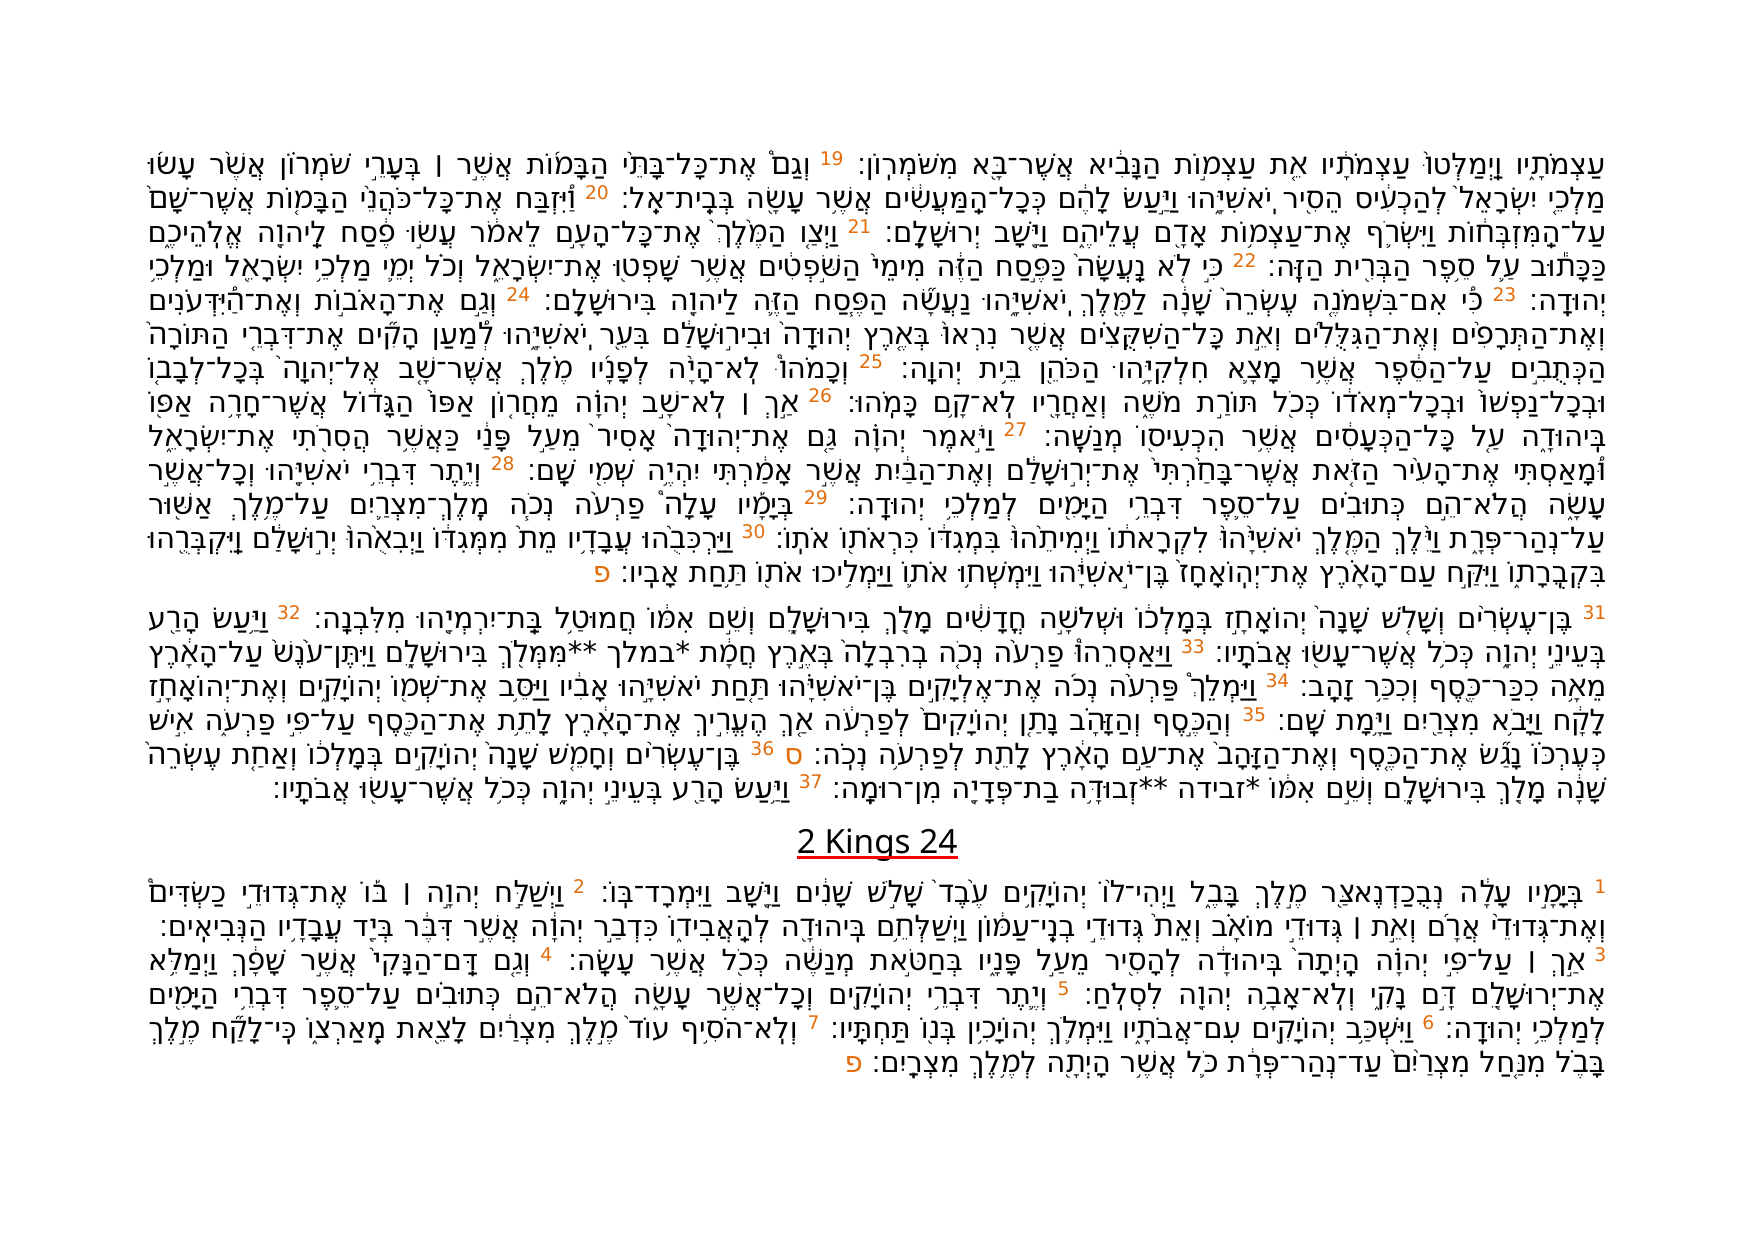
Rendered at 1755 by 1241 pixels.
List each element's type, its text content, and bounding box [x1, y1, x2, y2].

text 31 בֶּן־עֶשְׂרִ֨ים וְשָׁלֹ֤שׁ שָׁנָה֙ יְהוֹאָחָ֣ז בְּמָלְכ֔וֹ וּשְׁלֹשָׁ֣ה חֳדָשִׁ֔ים מָלַ֖ךְ בִּירוּשָׁלָ֑͏ִם וְשֵׁ֣ם אִמּ֔וֹ חֲמוּטַ֥ל בַּֽת־יִרְמְיָ֖הוּ מִלִּבְנָֽה׃ ‬‬‬32 וַיַּ֥עַשׂ הָרַ֖ע בְּעֵינֵ֣י יְהוָ֑ה כְּכֹ֥ל אֲשֶׁר־עָשׂ֖וּ אֲבֹתָֽיו׃ ‬‬‬33 וַיַּאַסְרֵהוּ֩ פַרְעֹ֨ה נְכֹ֤ה בְרִבְלָה֙ בְּאֶ֣רֶץ חֲמָ֔ת *במלך **מִּמְּלֹ֖ךְ בִּירוּשָׁלָ֑͏ִם וַיִּתֶּן־עֹ֙נֶשׁ֙ עַל־הָאָ֔רֶץ מֵאָ֥ה כִכַּר־כֶּ֖סֶף וְכִכַּ֥ר זָהָֽב׃ ‬‬‬34 וַיַּמְלֵךְ֩ פַּרְעֹ֨ה נְכֹ֜ה אֶת־אֶלְיָקִ֣ים בֶּן־יֹאשִׁיָּ֗הוּ תַּ֚חַת יֹאשִׁיָּ֣הוּ אָבִ֔יו וַיַּסֵּ֥ב אֶת־שְׁמ֖וֹ יְהוֹיָקִ֑ים וְאֶת־יְהוֹאָחָ֣ז לָקָ֔ח וַיָּבֹ֥א מִצְרַ֖יִם וַיָּ֥מָת שָֽׁם׃ ‬‬‬35 וְהַכֶּ֣סֶף וְהַזָּהָ֗ב נָתַ֤ן יְהוֹיָקִים֙ לְפַרְעֹ֔ה אַ֚ךְ הֶעֱרִ֣יךְ אֶת־הָאָ֔רֶץ לָתֵ֥ת אֶת־הַכֶּ֖סֶף עַל־פִּ֣י פַרְעֹ֑ה אִ֣ישׁ כְּעֶרְכּ֗וֹ נָגַ֞שׂ אֶת־הַכֶּ֤סֶף וְאֶת־הַזָּהָב֙ אֶת־עַ֣ם הָאָ֔רֶץ לָתֵ֖ת לְפַרְעֹ֥ה נְכֹֽה׃ ס ‬‬‬36 בֶּן־עֶשְׂרִ֨ים וְחָמֵ֤שׁ שָׁנָה֙ יְהוֹיָקִ֣ים בְּמָלְכ֔וֹ וְאַחַ֤ת עֶשְׂרֵה֙ שָׁנָ֔ה מָלַ֖ךְ בִּירוּשָׁלָ֑͏ִם וְשֵׁ֣ם אִמּ֔וֹ *זבידה **זְבוּדָּ֥ה בַת־פְּדָיָ֖ה מִן־רוּמָֽה׃ ‬‬‬37 וַיַּ֥עַשׂ הָרַ֖ע בְּעֵינֵ֣י יְהוָ֑ה כְּכֹ֥ל אֲשֶׁר־עָשׂ֖וּ אֲבֹתָֽיו׃ ‬‬‬‬‬‬‬‬‬‬ [148, 602, 1606, 805]
text 1 וַיִּשְׁלַ֖ח הַמֶּ֑לֶךְ וַיַּאַסְפ֣וּ אֵלָ֔יו כָּל־זִקְנֵ֥י יְהוּדָ֖ה וִירוּשָׁלָֽ͏ִם׃ 2 וַיַּ֣עַל הַמֶּ֣לֶךְ בֵּית־יְהוָ֡ה וְכָל־אִ֣ישׁ יְהוּדָה֩ וְכָל־יֹשְׁבֵ֨י יְרוּשָׁלִַ֜ם אִתּ֗וֹ וְהַכֹּֽהֲנִים֙ וְהַנְּבִיאִ֔ים וְכָל־הָעָ֖ם לְמִקָּטֹ֣ן וְעַד־גָּד֑וֹל וַיִּקְרָ֣א בְאָזְנֵיהֶ֗ם אֶת־כָּל־דִּבְרֵי֙ סֵ֣פֶר הַבְּרִ֔ית הַנִּמְצָ֖א בְּבֵ֥ית יְהוָֽה׃ ‬‬‬3 וַיַּעֲמֹ֣ד הַ֠מֶּלֶךְ עַֽל־הָ֨עַמּ֜וּד וַיִּכְרֹ֥ת אֶֽת־הַבְּרִ֣ית ׀ לִפְנֵ֣י יְהוָ֗ה לָלֶ֜כֶת אַחַ֤ר יְהוָה֙ וְלִשְׁמֹ֨ר מִצְוֺתָ֜יו וְאֶת־עֵדְוֺתָ֤יו וְאֶת־חֻקֹּתָיו֙ בְּכָל־לֵ֣ב וּבְכָל־נֶ֔פֶשׁ לְהָקִ֗ים אֶת־דִּבְרֵי֙ הַבְּרִ֣ית הַזֹּ֔את הַכְּתֻבִ֖ים עַל־הַסֵּ֣פֶר הַזֶּ֑ה וַיַּעֲמֹ֥ד כָּל־הָעָ֖ם בַּבְּרִֽית׃ ‬‬‬4 וַיְצַ֣ו הַמֶּ֡לֶךְ אֶת־חִלְקִיָּהוּ֩ הַכֹּהֵ֨ן הַגָּד֜וֹל וְאֶת־כֹּהֲנֵ֣י הַמִּשְׁנֶה֮ וְאֶת־שֹׁמְרֵ֣י הַסַּף֒ לְהוֹצִיא֙ מֵהֵיכַ֣ל יְהוָ֔ה אֵ֣ת כָּל־הַכֵּלִ֗ים הָֽעֲשׂוּיִם֙ לַבַּ֣עַל וְלָֽאֲשֵׁרָ֔ה וּלְכֹ֖ל צְבָ֣א הַשָּׁמָ֑יִם וַֽיִּשְׂרְפֵ֞ם מִח֤וּץ לִירוּשָׁלִַ֙ם֙ בְּשַׁדְמ֣וֹת קִדְר֔וֹן וְנָשָׂ֥א אֶת־עֲפָרָ֖ם בֵּֽית־אֵֽל׃ ‬‬‬5 וְהִשְׁבִּ֣ית אֶת־הַכְּמָרִ֗ים אֲשֶׁ֤ר נָֽתְנוּ֙ מַלְכֵ֣י יְהוּדָ֔ה וַיְקַטֵּ֤ר בַּבָּמוֹת֙ בְּעָרֵ֣י יְהוּדָ֔ה וּמְסִבֵּ֖י יְרוּשָׁלָ֑͏ִם וְאֶת־הַֽמְקַטְּרִ֣ים לַבַּ֗עַל לַשֶּׁ֤מֶשׁ וְלַיָּרֵ֙חַ֙ וְלַמַּזָּל֔וֹת וּלְכֹ֖ל צְבָ֥א הַשָּׁמָֽיִם׃ ‬‬‬6 וַיֹּצֵ֣א אֶת־הָאֲשֵׁרָה֩ מִבֵּ֨ית יְהוָ֜ה מִח֤וּץ לִירוּשָׁלִַ֙ם֙ אֶל־נַ֣חַל קִדְר֔וֹן וַיִּשְׂרֹ֥ף אֹתָ֛הּ בְּנַ֥חַל קִדְר֖וֹן וַיָּ֣דֶק לְעָפָ֑ר וַיַּשְׁלֵךְ֙ אֶת־עֲפָרָ֔הּ עַל־קֶ֖בֶר בְּנֵ֥י הָעָֽם׃ ‬‬‬7 וַיִּתֹּץ֙ אֶת־בָּתֵּ֣י הַקְּדֵשִׁ֔ים אֲשֶׁ֖ר בְּבֵ֣ית יְהוָ֑ה אֲשֶׁ֣ר הַנָּשִׁ֗ים אֹרְג֥וֹת שָׁ֛ם בָּתִּ֖ים לָאֲשֵׁרָֽה׃ ‬‬‬8 וַיָּבֵ֤א אֶת־כָּל־הַכֹּֽהֲנִים֙ מֵעָרֵ֣י יְהוּדָ֔ה וַיְטַמֵּ֣א אֶת־הַבָּמ֗וֹת אֲשֶׁ֤ר קִטְּרוּ־שָׁ֙מָּה֙ הַכֹּ֣הֲנִ֔ים מִגֶּ֖בַע עַד־בְּאֵ֣ר שָׁ֑בַע וְנָתַ֞ץ אֶת־בָּמ֣וֹת הַשְּׁעָרִ֗ים אֲשֶׁר־פֶּ֜תַח שַׁ֤עַר יְהוֹשֻׁ֙עַ֙ שַׂר־הָעִ֔יר אֲשֶֽׁר־עַל־שְׂמֹ֥אול אִ֖ישׁ בְּשַׁ֥עַר הָעִֽיר׃ ‬‬‬9 אַ֗ךְ לֹ֤א יַֽעֲלוּ֙ כֹּהֲנֵ֣י הַבָּמ֔וֹת אֶל־מִזְבַּ֥ח יְהוָ֖ה בִּירוּשָׁלָ֑͏ִם כִּ֛י אִם־אָכְל֥וּ מַצּ֖וֹת בְּת֥וֹךְ אֲחֵיהֶֽם׃ ‬‬‬10 וְטִמֵּ֣א אֶת־הַתֹּ֔פֶת אֲשֶׁ֖ר בְּגֵ֣י *בני־**בֶן־הִנֹּ֑ם לְבִלְתִּ֗י לְהַעֲבִ֨יר אִ֜ישׁ אֶת־בְּנ֧וֹ וְאֶת־בִּתּ֛וֹ בָּאֵ֖שׁ לַמֹּֽלֶךְ׃ ‬‬‬11 וַיַּשְׁבֵּ֣ת אֶת־הַסּוּסִ֗ים אֲשֶׁ֣ר נָתְנוּ֩ מַלְכֵ֨י יְהוּדָ֤ה לַשֶּׁ֙מֶשׁ֙ מִבֹּ֣א בֵית־יְהוָ֔ה אֶל־לִשְׁכַּת֙ נְתַן־מֶ֣לֶךְ הַסָּרִ֔יס אֲשֶׁ֖ר בַּפַּרְוָרִ֑ים וְאֶת־מַרְכְּב֥וֹת הַשֶּׁ֖מֶשׁ שָׂרַ֥ף בָּאֵֽשׁ׃ ‬‬‬12 וְאֶֽת־הַֽמִּזְבְּח֡וֹת אֲשֶׁ֣ר עַל־הַגָּג֩ עֲלִיַּ֨ת אָחָ֜ז אֲשֶׁר־עָשׂ֣וּ ׀ מַלְכֵ֣י יְהוּדָ֗ה וְאֶת־הַֽמִּזְבְּחוֹת֙ אֲשֶׁר־עָשָׂ֣ה מְנַשֶּׁ֗ה בִּשְׁתֵּ֛י חַצְר֥וֹת בֵּית־יְהוָ֖ה נָתַ֣ץ הַמֶּ֑לֶךְ וַיָּ֣רָץ מִשָּׁ֔ם וְהִשְׁלִ֥יךְ אֶת־עֲפָרָ֖ם אֶל־נַ֥חַל קִדְרֽוֹן׃ ‬‬‬‬13 וְֽאֶת־הַבָּמ֞וֹת אֲשֶׁ֣ר ׀ עַל־פְּנֵ֣י יְרוּשָׁלִַ֗ם אֲשֶׁר֮ מִימִ֣ין לְהַר־הַמַּשְׁחִית֒ אֲשֶׁ֣ר בָּ֠נָה שְׁלֹמֹ֨ה מֶֽלֶךְ־יִשְׂרָאֵ֜ל לְעַשְׁתֹּ֣רֶת ׀ שִׁקֻּ֣ץ צִידֹנִ֗ים וְלִכְמוֹשׁ֙ שִׁקֻּ֣ץ מוֹאָ֔ב וּלְמִלְכֹּ֖ם תּוֹעֲבַ֣ת בְּנֵֽי־עַמּ֑וֹן טִמֵּ֖א הַמֶּֽלֶךְ׃ ‬‬‬14 וְשִׁבַּר֙ אֶת־הַמַּצֵּב֔וֹת וַיִּכְרֹ֖ת אֶת־הָאֲשֵׁרִ֑ים וַיְמַלֵּ֥א אֶת־מְקוֹמָ֖ם עַצְמ֥וֹת אָדָֽם׃ ‬‬‬15 וְגַ֨ם אֶת־הַמִּזְבֵּ֜חַ אֲשֶׁ֣ר בְּבֵֽית־אֵ֗ל הַבָּמָה֙ אֲשֶׁ֨ר עָשָׂ֜ה יָרָבְעָ֤ם בֶּן־נְבָט֙ אֲשֶׁ֣ר הֶחֱטִ֣יא אֶת־יִשְׂרָאֵ֔ל גַּ֣ם אֶת־הַמִּזְבֵּ֧חַ הַה֛וּא וְאֶת־הַבָּמָ֖ה נָתָ֑ץ וַיִּשְׂרֹ֧ף אֶת־הַבָּמָ֛ה הֵדַ֥ק לְעָפָ֖ר וְשָׂרַ֥ף אֲשֵׁרָֽה׃ ‬‬‬16 וַיִּ֣פֶן יֹאשִׁיָּ֗הוּ וַיַּ֨רְא אֶת־הַקְּבָרִ֤ים אֲשֶׁר־שָׁם֙ בָּהָ֔ר וַיִּשְׁלַ֗ח וַיִּקַּ֤ח אֶת־הָֽעֲצָמוֹת֙ מִן־הַקְּבָרִ֔ים וַיִּשְׂרֹ֥ף עַל־הַמִּזְבֵּ֖חַ וַֽיְטַמְּאֵ֑הוּ כִּדְבַ֣ר יְהוָ֗ה אֲשֶׁ֤ר קָרָא֙ אִ֣ישׁ הָאֱלֹהִ֔ים אֲשֶׁ֣ר קָרָ֔א אֶת־הַדְּבָרִ֖ים הָאֵֽלֶּה׃ ‬‬‬17 וַיֹּ֕אמֶר מָ֚ה הַצִיּ֣וּן הַלָּ֔ז אֲשֶׁ֖ר אֲנִ֣י רֹאֶ֑ה וַיֹּאמְר֨וּ אֵלָ֜יו אַנְשֵׁ֣י הָעִ֗יר הַקֶּ֤בֶר אִישׁ־הָֽאֱלֹהִים֙ אֲשֶׁר־בָּ֣א מִֽיהוּדָ֔ה וַיִּקְרָ֗א אֶת־הַדְּבָרִ֤ים הָאֵ֙לֶּה֙ אֲשֶׁ֣ר עָשִׂ֔יתָ עַ֖ל הַמִּזְבַּ֥ח בֵּֽית־אֵֽל׃ ‬‬‬18 וַיֹּ֙אמֶר֙ הַנִּ֣יחוּ ל֔וֹ אִ֖ישׁ אַל־יָנַ֣ע עַצְמֹתָ֑יו וַֽיְמַלְּטוּ֙ עַצְמֹתָ֔יו אֵ֚ת עַצְמ֣וֹת הַנָּבִ֔יא אֲשֶׁר־בָּ֖א מִשֹּׁמְרֽוֹן׃ ‬‬‬19 וְגַם֩ אֶת־כָּל־בָּתֵּ֨י הַבָּמ֜וֹת אֲשֶׁ֣ר ׀ בְּעָרֵ֣י שֹׁמְר֗וֹן אֲשֶׁ֨ר עָשׂ֜וּ מַלְכֵ֤י יִשְׂרָאֵל֙ לְהַכְעִ֔יס הֵסִ֖יר יֹֽאשִׁיָּ֑הוּ וַיַּ֣עַשׂ לָהֶ֔ם כְּכָל־הַֽמַּעֲשִׂ֔ים אֲשֶׁ֥ר עָשָׂ֖ה בְּבֵֽית־אֵֽל׃ ‬‬‬20 וַ֠יִּזְבַּח אֶת־כָּל־כֹּהֲנֵ֨י הַבָּמ֤וֹת אֲשֶׁר־שָׁם֙ עַל־הַֽמִּזְבְּח֔וֹת וַיִּשְׂרֹ֛ף אֶת־עַצְמ֥וֹת אָדָ֖ם עֲלֵיהֶ֑ם וַיָּ֖שָׁב יְרוּשָׁלָֽ͏ִם׃ ‬‬‬21 וַיְצַ֤ו הַמֶּ֙לֶךְ֙ אֶת־כָּל־הָעָ֣ם לֵאמֹ֔ר עֲשׂ֣וּ פֶ֔סַח לַֽיהוָ֖ה אֱלֹֽהֵיכֶ֑ם כַּכָּת֕וּב עַ֛ל סֵ֥פֶר הַבְּרִ֖ית הַזֶּֽה׃ ‬‬‬22 כִּ֣י לֹ֤א נַֽעֲשָׂה֙ כַּפֶּ֣סַח הַזֶּ֔ה מִימֵי֙ הַשֹּׁ֣פְטִ֔ים אֲשֶׁ֥ר שָׁפְט֖וּ אֶת־יִשְׂרָאֵ֑ל וְכֹ֗ל יְמֵ֛י מַלְכֵ֥י יִשְׂרָאֵ֖ל וּמַלְכֵ֥י יְהוּדָֽה׃ ‬‬‬23 כִּ֠י אִם־בִּשְׁמֹנֶ֤ה עֶשְׂרֵה֙ שָׁנָ֔ה לַמֶּ֖לֶךְ יֹֽאשִׁיָּ֑הוּ נַעֲשָׂ֞ה הַפֶּ֧סַח הַזֶּ֛ה לַיהוָ֖ה בִּירוּשָׁלָֽ͏ִם׃ ‬‬‬24 וְגַ֣ם אֶת־הָאֹב֣וֹת וְאֶת־הַ֠יִּדְּעֹנִים וְאֶת־הַתְּרָפִ֨ים וְאֶת־הַגִּלֻּלִ֜ים וְאֵ֣ת כָּל־הַשִּׁקֻּצִ֗ים אֲשֶׁ֤ר נִרְאוּ֙ בְּאֶ֤רֶץ יְהוּדָה֙ וּבִיר֣וּשָׁלִַ֔ם בִּעֵ֖ר יֹֽאשִׁיָּ֑הוּ לְ֠מַעַן הָקִ֞ים אֶת־דִּבְרֵ֤י הַתּוֹרָה֙ הַכְּתֻבִ֣ים עַל־הַסֵּ֔פֶר אֲשֶׁ֥ר מָצָ֛א חִלְקִיָּ֥הוּ הַכֹּהֵ֖ן בֵּ֥ית יְהוָֽה׃ ‬‬‬25 וְכָמֹהוּ֩ לֹֽא־הָיָ֨ה לְפָנָ֜יו מֶ֗לֶךְ אֲשֶׁר־שָׁ֤ב אֶל־יְהוָה֙ בְּכָל־לְבָב֤וֹ וּבְכָל־נַפְשׁוֹ֙ וּבְכָל־מְאֹד֔וֹ כְּכֹ֖ל תּוֹרַ֣ת מֹשֶׁ֑ה וְאַחֲרָ֖יו לֹֽא־קָ֥ם כָּמֹֽהוּ׃ ‬‬‬26 אַ֣ךְ ׀ לֹֽא־שָׁ֣ב יְהוָ֗ה מֵחֲר֤וֹן אַפּוֹ֙ הַגָּד֔וֹל אֲשֶׁר־חָרָ֥ה אַפּ֖וֹ בִּֽיהוּדָ֑ה עַ֚ל כָּל־הַכְּעָסִ֔ים אֲשֶׁ֥ר הִכְעִיס֖וֹ מְנַשֶּֽׁה׃ ‬‬‬27 וַיֹּ֣אמֶר יְהוָ֗ה גַּ֤ם אֶת־יְהוּדָה֙ אָסִיר֙ מֵעַ֣ל פָּנַ֔י כַּאֲשֶׁ֥ר הֲסִרֹ֖תִי אֶת־יִשְׂרָאֵ֑ל וּ֠מָאַסְתִּי אֶת־הָעִ֨יר הַזֹּ֤את אֲשֶׁר־בָּחַ֙רְתִּי֙ אֶת־יְר֣וּשָׁלִַ֔ם וְאֶת־הַבַּ֔יִת אֲשֶׁ֣ר אָמַ֔רְתִּי יִהְיֶ֥ה שְׁמִ֖י שָֽׁם׃ ‬‬‬28 וְיֶ֛תֶר דִּבְרֵ֥י יֹאשִׁיָּ֖הוּ וְכָל־אֲשֶׁ֣ר עָשָׂ֑ה הֲלֹא־הֵ֣ם כְּתוּבִ֗ים עַל־סֵ֛פֶר דִּבְרֵ֥י הַיָּמִ֖ים לְמַלְכֵ֥י יְהוּדָֽה׃ ‬‬‬29 בְּיָמָ֡יו עָלָה֩ פַרְעֹ֨ה נְכֹ֧ה מֶֽלֶךְ־מִצְרַ֛יִם עַל־מֶ֥לֶךְ אַשּׁ֖וּר עַל־נְהַר־פְּרָ֑ת וַיֵּ֨לֶךְ הַמֶּ֤לֶךְ יֹאשִׁיָּ֙הוּ֙ לִקְרָאת֔וֹ וַיְמִיתֵ֙הוּ֙ בִּמְגִדּ֔וֹ כִּרְאֹת֖וֹ אֹתֽוֹ׃ ‬‬‬30 וַיַּרְכִּבֻ֨הוּ עֲבָדָ֥יו מֵת֙ מִמְּגִדּ֔וֹ וַיְבִאֻ֙הוּ֙ יְר֣וּשָׁלִַ֔ם וַֽיִּקְבְּרֻ֖הוּ בִּקְבֻֽרָת֑וֹ וַיִּקַּ֣ח עַם־הָאָ֗רֶץ אֶת־יְהֽוֹאָחָז֙ בֶּן־יֹ֣אשִׁיָּ֔הוּ וַיִּמְשְׁח֥וּ אֹת֛וֹ וַיַּמְלִ֥יכוּ אֹת֖וֹ תַּ֥חַת אָבִֽיו׃ פ ‬‬‬‬‬‬‬‬‬‬‬‬‬‬‬‬‬‬‬‬‬‬‬‬‬‬‬‬‬‬‬‬ [148, 148, 1606, 589]
text 2 Kings 24‬‬ [148, 818, 1606, 863]
text 1 בְּיָמָ֣יו עָלָ֔ה נְבֻכַדְנֶאצַּ֖ר מֶ֣לֶךְ בָּבֶ֑ל וַיְהִי־ל֨וֹ יְהוֹיָקִ֥ים עֶ֙בֶד֙ שָׁלֹ֣שׁ שָׁנִ֔ים וַיָּ֖שָׁב וַיִּמְרָד־בּֽוֹ׃ 2 וַיְשַׁלַּ֣ח יְהוָ֣ה ׀ בּ֡וֹ אֶת־גְּדוּדֵ֣י כַשְׂדִּים֩ וְאֶת־גְּדוּדֵ֨י אֲרָ֜ם וְאֵ֣ת ׀ גְּדוּדֵ֣י מוֹאָ֗ב וְאֵת֙ גְּדוּדֵ֣י בְנֵֽי־עַמּ֔וֹן וַיְשַׁלְּחֵ֥ם בִּֽיהוּדָ֖ה לְהַֽאֲבִיד֑וֹ כִּדְבַ֣ר יְהוָ֔ה אֲשֶׁ֣ר דִּבֶּ֔ר בְּיַ֖ד עֲבָדָ֥יו הַנְּבִיאִֽים׃ ‬‬‬3 אַ֣ךְ ׀ עַל־פִּ֣י יְהוָ֗ה הָֽיְתָה֙ בִּֽיהוּדָ֔ה לְהָסִ֖יר מֵעַ֣ל פָּנָ֑יו בְּחַטֹּ֣את מְנַשֶּׁ֔ה כְּכֹ֖ל אֲשֶׁ֥ר עָשָֽׂה׃ ‬‬‬4 וְגַ֤ם דַּֽם־הַנָּקִי֙ אֲשֶׁ֣ר שָׁפָ֔ךְ וַיְמַלֵּ֥א אֶת־יְרוּשָׁלַ֖͏ִם דָּ֣ם נָקִ֑י וְלֹֽא־אָבָ֥ה יְהוָ֖ה לִסְלֹֽחַ׃ ‬‬‬5 וְיֶ֛תֶר דִּבְרֵ֥י יְהוֹיָקִ֖ים וְכָל־אֲשֶׁ֣ר עָשָׂ֑ה הֲלֹא־הֵ֣ם כְּתוּבִ֗ים עַל־סֵ֛פֶר דִּבְרֵ֥י הַיָּמִ֖ים לְמַלְכֵ֥י יְהוּדָֽה׃ ‬‬‬6 וַיִּשְׁכַּ֥ב יְהוֹיָקִ֖ים עִם־אֲבֹתָ֑יו וַיִּמְלֹ֛ךְ יְהוֹיָכִ֥ין בְּנ֖וֹ תַּחְתָּֽיו׃ ‬‬‬7 וְלֹֽא־הֹסִ֥יף עוֹד֙ מֶ֣לֶךְ מִצְרַ֔יִם לָצֵ֖את מֵֽאַרְצ֑וֹ כִּֽי־לָקַ֞ח מֶ֣לֶךְ בָּבֶ֗ל מִנַּ֤חַל מִצְרַ֙יִם֙ עַד־נְהַר־פְּרָ֔ת כֹּ֛ל אֲשֶׁ֥ר הָיְתָ֖ה לְמֶ֥לֶךְ מִצְרָֽיִם׃ פ ‬‬‬‬‬‬‬‬‬ [148, 876, 1606, 1079]
